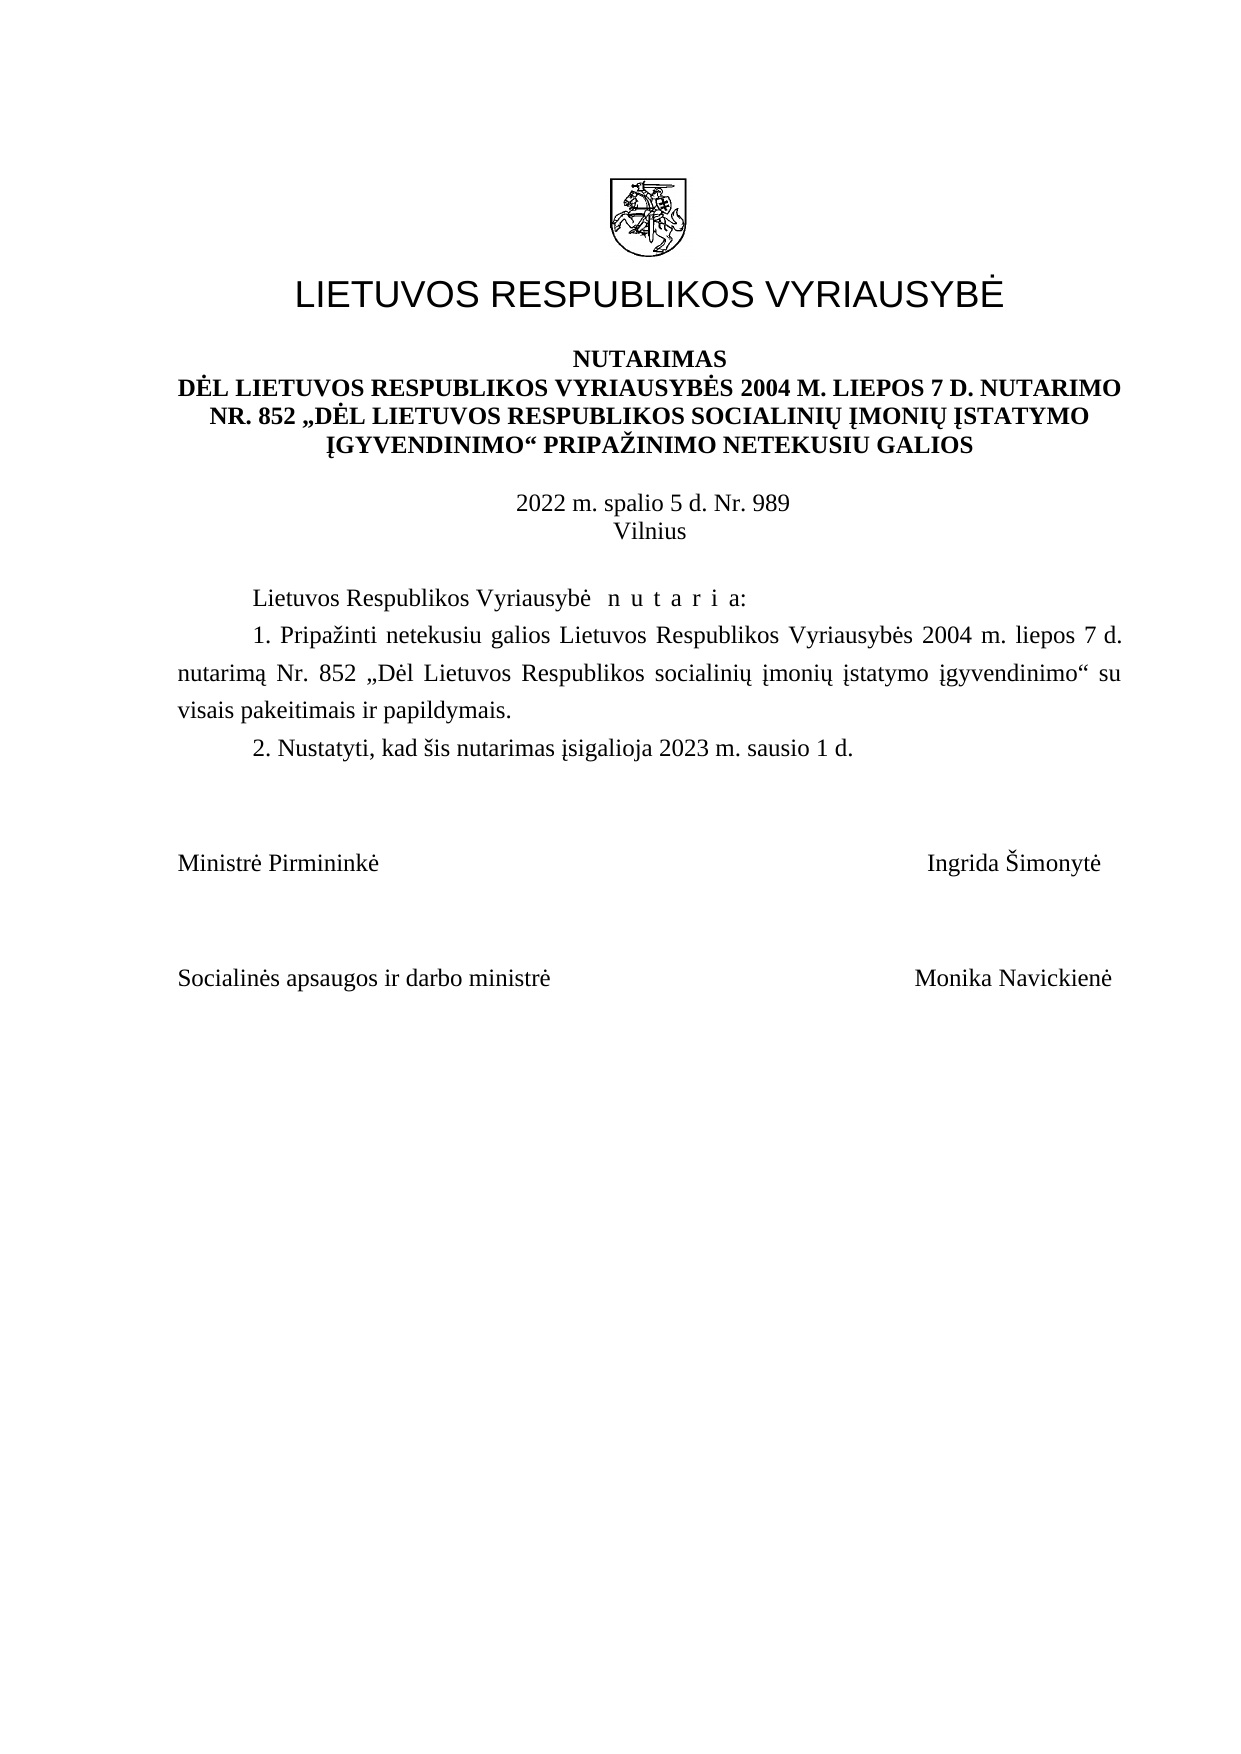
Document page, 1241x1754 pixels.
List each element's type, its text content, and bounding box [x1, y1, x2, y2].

text DĖL LIETUVOS RESPUBLIKOS VYRIAUSYBĖS 2004 M. LIEPOS 7 D. NUTARIMO [177, 373, 1122, 401]
text Vilnius [177, 516, 1122, 545]
text 1. Pripažinti netekusiu galios Lietuvos Respublikos Vyriausybės 2004 m. liepos 7 d. nutarimą Nr. 852 „Dėl Lietuvos Respublikos socialinių įmonių įstatymo įgyvendinimo“ su visais pakeitimais ir papildymais. [177, 611, 1122, 724]
text nutarimas [177, 344, 1122, 373]
text Lietuvos Respublikos Vyriausybė nutaria: [177, 574, 1122, 611]
text Lietuvos Respublikos Vyriausybė [177, 272, 1122, 315]
text Socialinės apsaugos ir darbo ministrė Monika Navickienė [177, 963, 1122, 991]
text Ministrė Pirmininkė Ingrida Šimonytė [177, 848, 1122, 876]
text NR. 852 „DĖL LIETUVOS RESPUBLIKOS SOCIALINIŲ ĮMONIŲ ĮSTATYMO ĮGYVENDINIMO“ PRIPAŽINIMO NETEKUSIU GALIOS [177, 401, 1122, 459]
text 2. Nustatyti, kad šis nutarimas įsigalioja 2023 m. sausio 1 d. [177, 724, 1122, 761]
text 2022 m. spalio 5 d. Nr. 989 [177, 488, 1122, 516]
